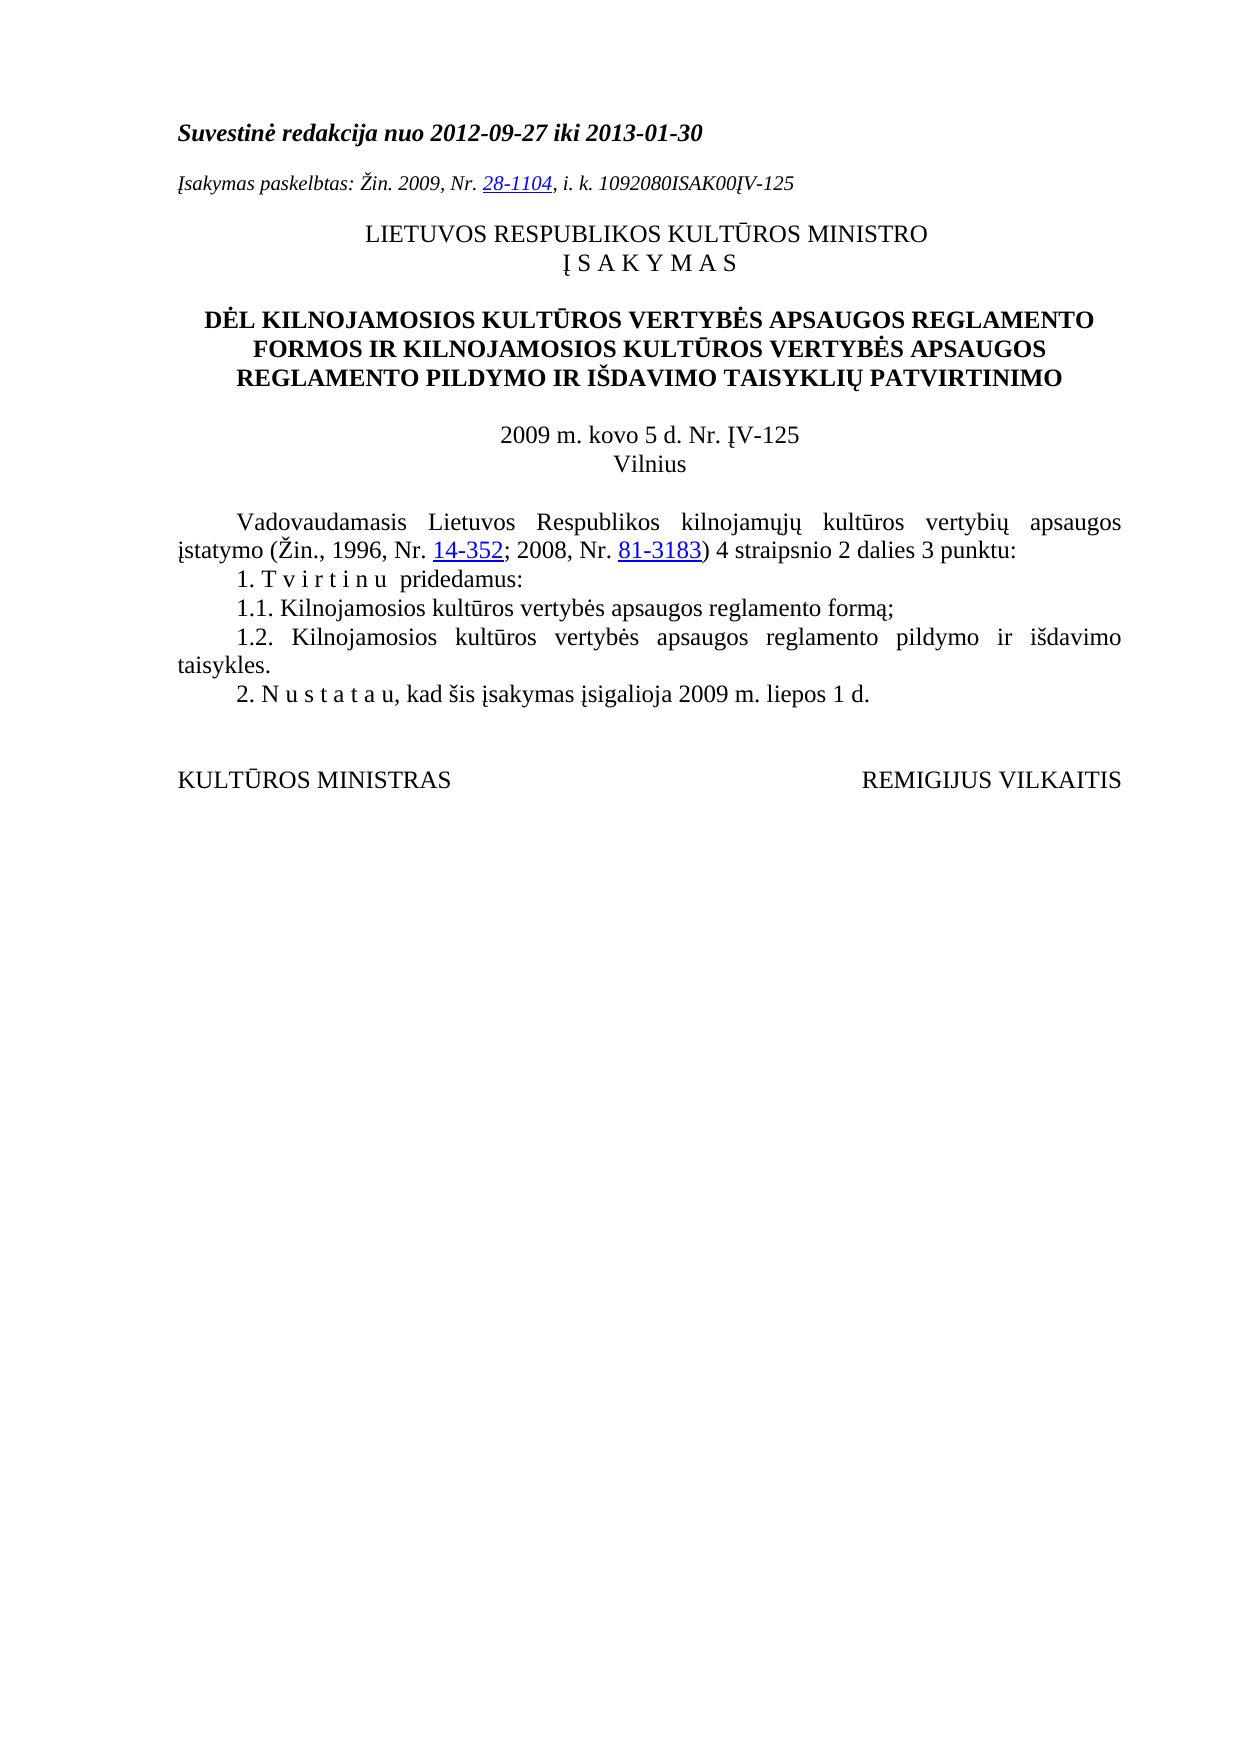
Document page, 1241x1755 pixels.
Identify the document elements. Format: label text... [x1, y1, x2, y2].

text 2009 m. kovo 5 d. Nr. ĮV-125 [177, 420, 1122, 449]
text 2. Nustatau, kad šis įsakymas įsigalioja 2009 m. liepos 1 d. [177, 679, 1122, 708]
text 1.1. Kilnojamosios kultūros vertybės apsaugos reglamento formą; [177, 593, 1122, 622]
text Vadovaudamasis Lietuvos Respublikos kilnojamųjų kultūros vertybių apsaugos įstatymo (Žin., 1996, Nr. 14-352; 2008, Nr. 81-3183) 4 straipsnio 2 dalies 3 punktu: [177, 507, 1122, 564]
text 1.2. Kilnojamosios kultūros vertybės apsaugos reglamento pildymo ir išdavimo taisykles. [177, 622, 1122, 679]
text ĮSAKYMAS [177, 248, 1122, 277]
text Vilnius [177, 449, 1122, 478]
text Įsakymas paskelbtas: Žin. 2009, Nr. 28-1104, i. k. 1092080ISAK00ĮV-125 [177, 171, 1122, 195]
text LIETUVOS RESPUBLIKOS KULTŪROS MINISTRO [177, 219, 1122, 248]
text Suvestinė redakcija nuo 2012-09-27 iki 2013-01-30 [177, 118, 1122, 147]
text KULTŪROS MINISTRAS REMIGIJUS VILKAITIS [177, 765, 1122, 794]
text 1. Tvirtinu pridedamus: [177, 564, 1122, 593]
text DĖL KILNOJAMOSIOS KULTŪROS VERTYBĖS APSAUGOS REGLAMENTO FORMOS IR KILNOJAMOSIOS KULTŪROS VERTYBĖS APSAUGOS REGLAMENTO PILDYMO IR IŠDAVIMO TAISYKLIŲ PATVIRTINIMO [177, 305, 1122, 392]
